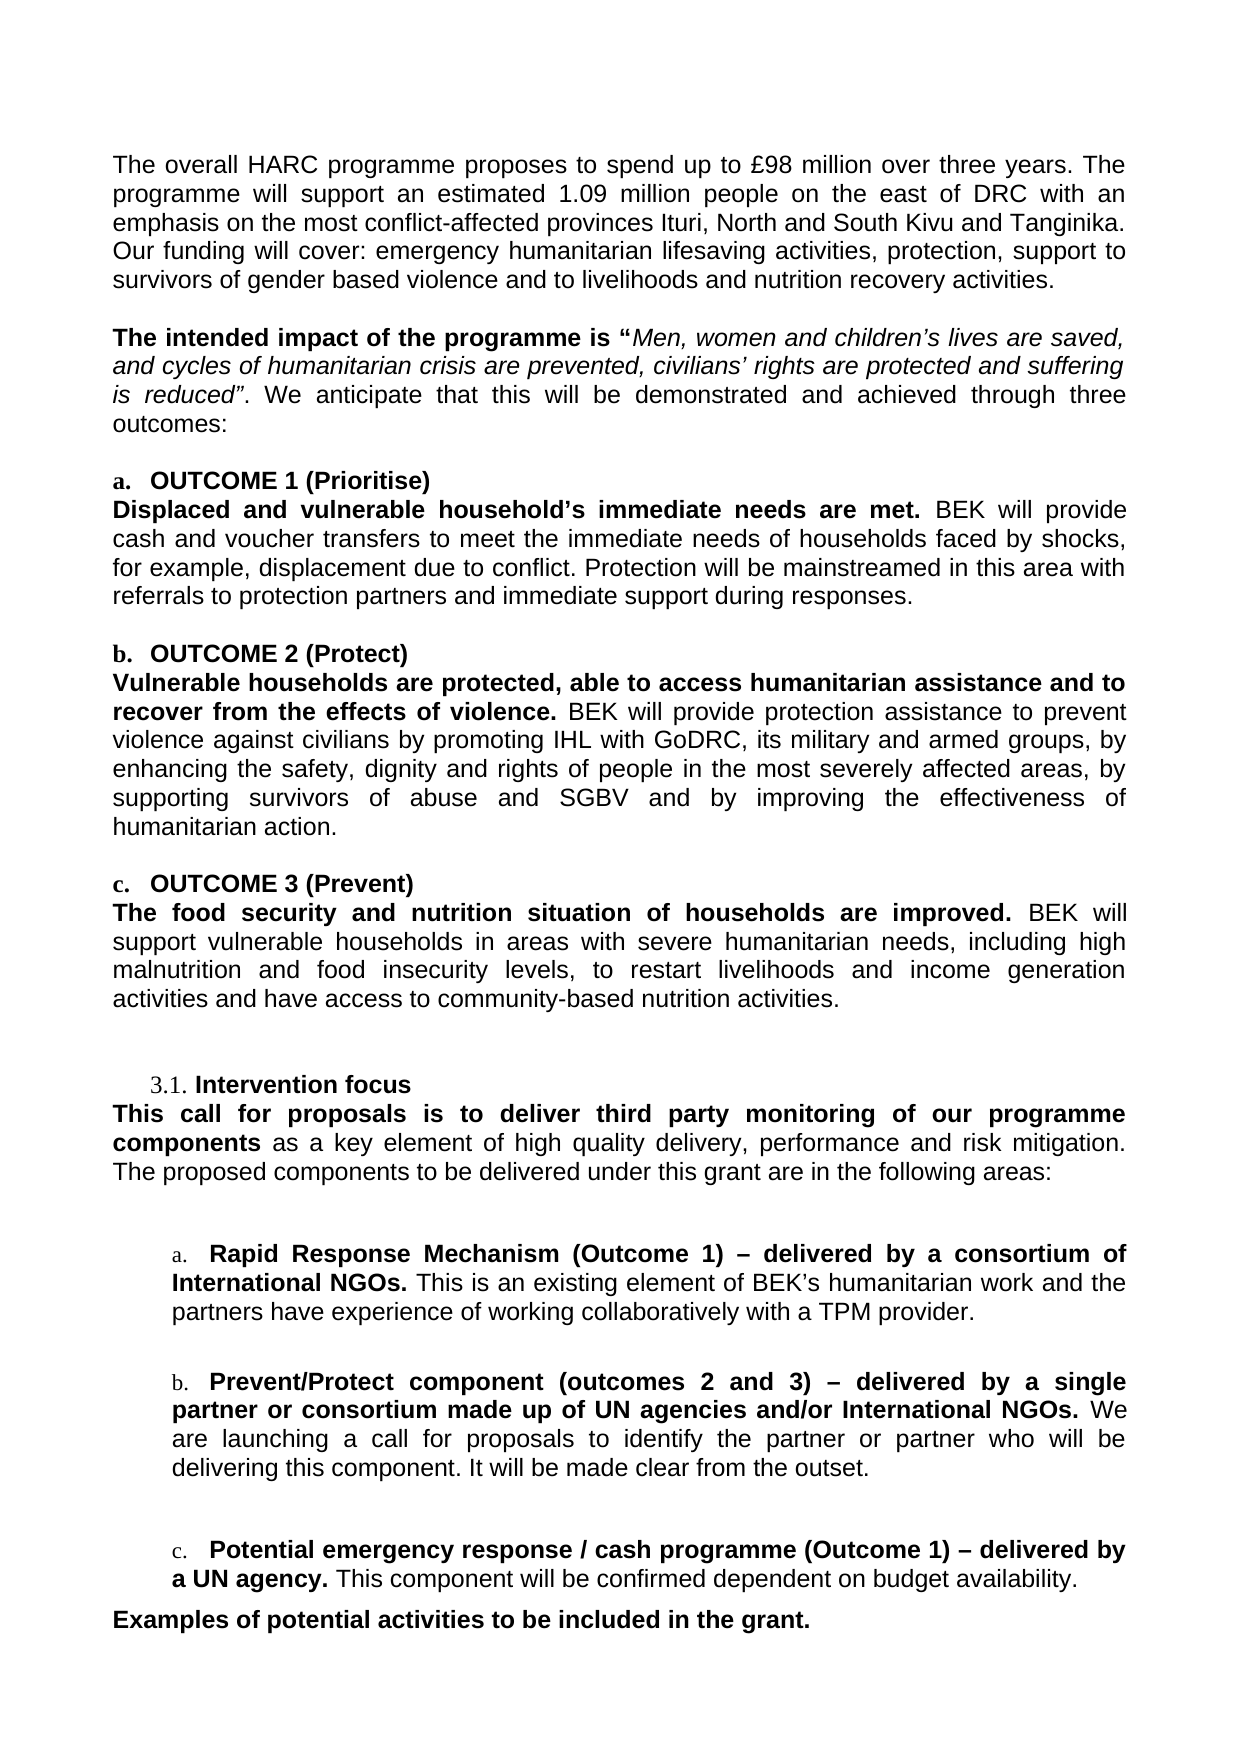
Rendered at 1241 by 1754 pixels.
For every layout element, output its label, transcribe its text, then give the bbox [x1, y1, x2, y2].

text Vulnerable households are protected, able to access humanitarian assistance and to recover from the effects of violence. BEK will provide protection assistance to prevent violence against civilians by promoting IHL with GoDRC, its military and armed groups, by enhancing the safety, dignity and rights of people in the most severely affected areas, by supporting survivors of abuse and SGBV and by improving the effectiveness of humanitarian action. [112, 668, 1128, 840]
list OUTCOME 1 (Prioritise) [112, 466, 1128, 495]
list Prevent/Protect component (outcomes 2 and 3) – delivered by a single partner or consortium made up of UN agencies and/or International NGOs. We are launching a call for proposals to identify the partner or partner who will be delivering this component. It will be made clear from the outset. [172, 1367, 1128, 1482]
list Potential emergency response / cash programme (Outcome 1) – delivered by a UN agency. This component will be confirmed dependent on budget availability. [172, 1535, 1128, 1593]
text The food security and nutrition situation of households are improved. BEK will support vulnerable households in areas with severe humanitarian needs, including high malnutrition and food insecurity levels, to restart livelihoods and income generation activities and have access to community-based nutrition activities. [112, 898, 1128, 1013]
text Displaced and vulnerable household’s immediate needs are met. BEK will provide cash and voucher transfers to meet the immediate needs of households faced by shocks, for example, displacement due to conflict. Protection will be mainstreamed in this area with referrals to protection partners and immediate support during responses. [112, 495, 1128, 610]
list OUTCOME 3 (Prevent) [112, 869, 1128, 898]
list OUTCOME 2 (Protect) [112, 639, 1128, 668]
text This call for proposals is to deliver third party monitoring of our programme components as a key element of high quality delivery, performance and risk mitigation. The proposed components to be delivered under this grant are in the following areas: [112, 1099, 1128, 1185]
list Intervention focus [150, 1070, 1128, 1099]
list Rapid Response Mechanism (Outcome 1) – delivered by a consortium of International NGOs. This is an existing element of BEK’s humanitarian work and the partners have experience of working collaboratively with a TPM provider. [172, 1239, 1128, 1325]
text The overall HARC programme proposes to spend up to £98 million over three years. The programme will support an estimated 1.09 million people on the east of DRC with an emphasis on the most conflict-affected provinces Ituri, North and South Kivu and Tanginika. Our funding will cover: emergency humanitarian lifesaving activities, protection, support to survivors of gender based violence and to livelihoods and nutrition recovery activities. [112, 150, 1128, 294]
text Examples of potential activities to be included in the grant. [112, 1605, 1128, 1634]
text The intended impact of the programme is “Men, women and children’s lives are saved, and cycles of humanitarian crisis are prevented, civilians’ rights are protected and suffering is reduced”. We anticipate that this will be demonstrated and achieved through three outcomes: [112, 322, 1128, 437]
